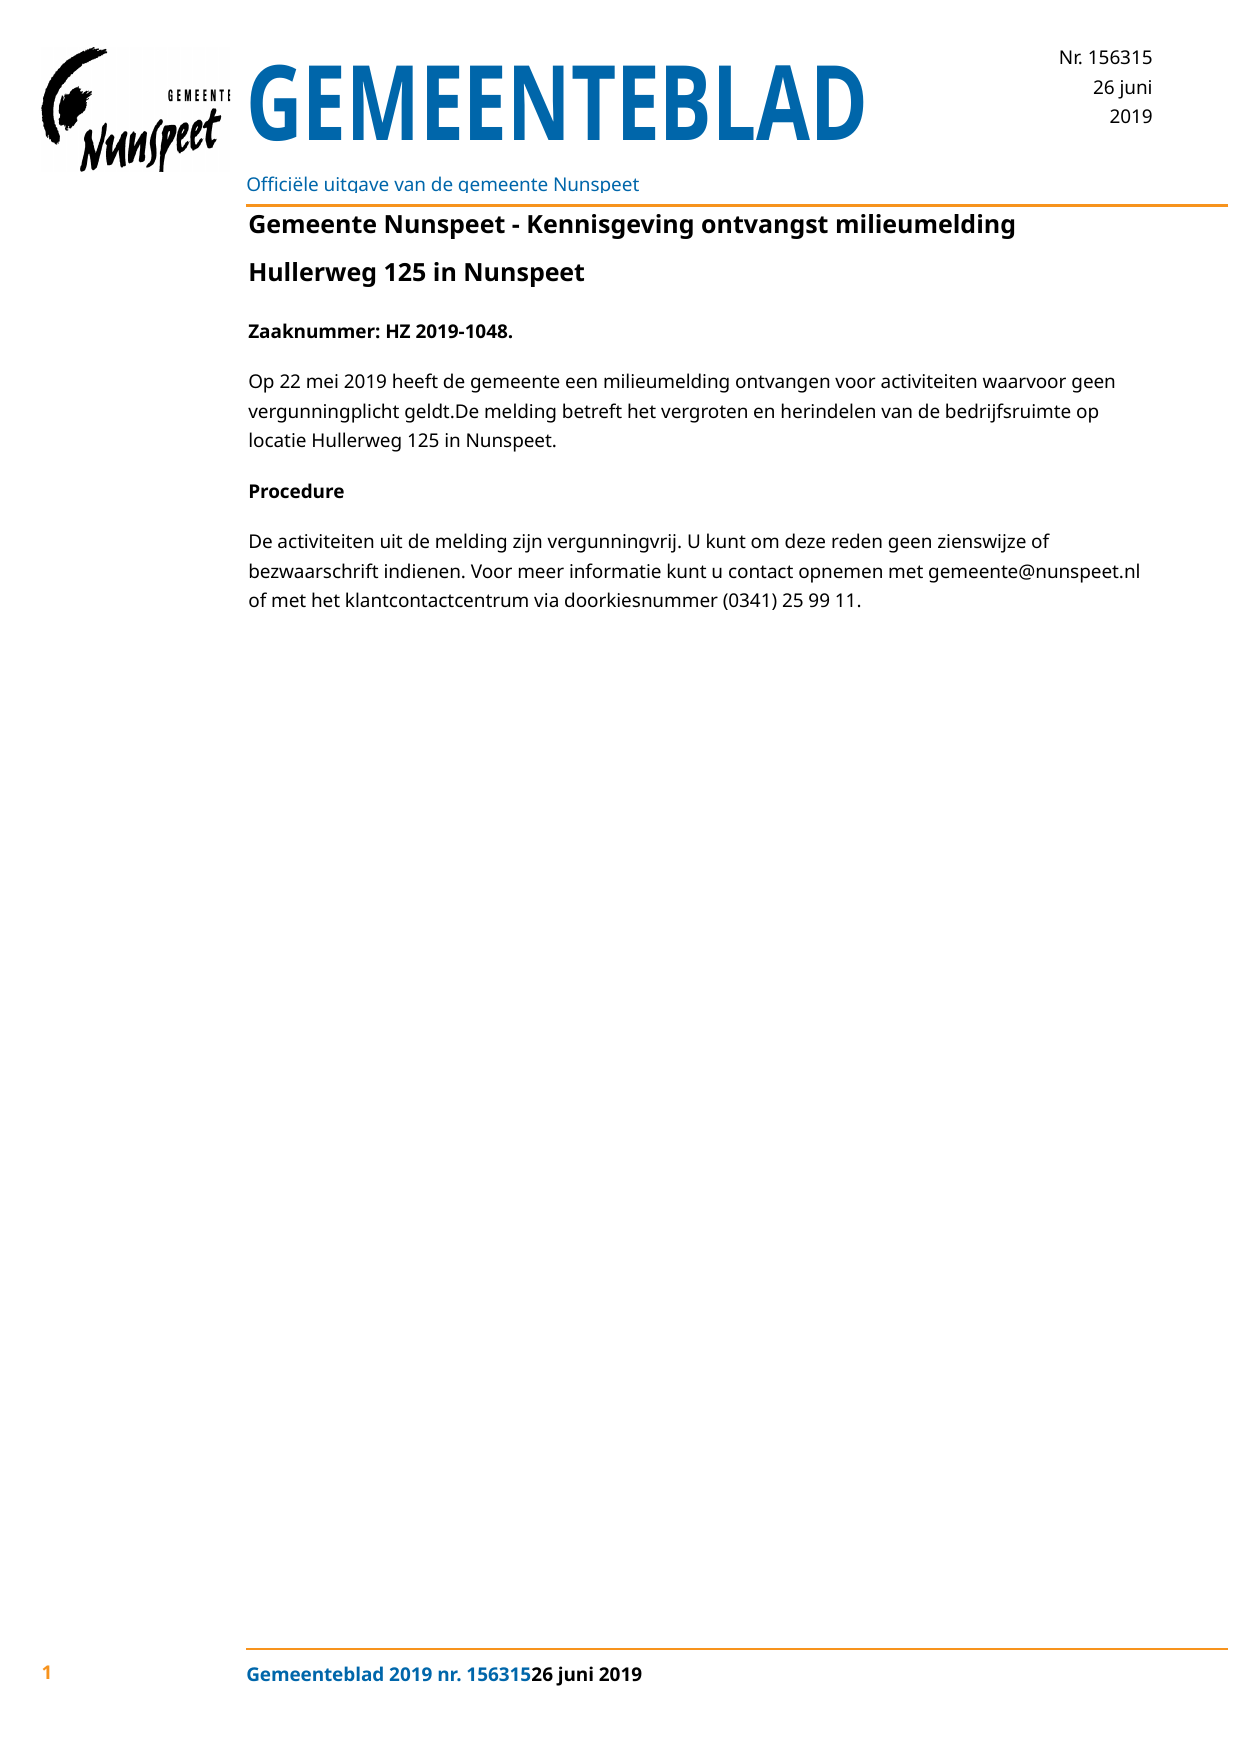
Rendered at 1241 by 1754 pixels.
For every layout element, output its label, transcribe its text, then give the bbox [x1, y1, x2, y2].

text Zaaknummer: HZ 2019-1048. [248, 318, 1152, 344]
text De activiteiten uit de melding zijn vergunningvrij. U kunt om deze reden geen zienswijze of bezwaarschrift indienen. Voor meer informatie kunt u contact opnemen met gemeente@nunspeet.nl of met het klantcontactcentrum via doorkiesnummer (0341) 25 99 11. [248, 528, 1152, 613]
text Op 22 mei 2019 heeft de gemeente een milieumelding ontvangen voor activiteiten waarvoor geen vergunningplicht geldt.De melding betreft het vergroten en herindelen van de bedrijfsruimte op locatie Hullerweg 125 in Nunspeet. [248, 368, 1152, 453]
text Gemeente Nunspeet - Kennisgeving ontvangst milieumelding Hullerweg 125 in Nunspeet [248, 207, 1152, 288]
picture [41, 47, 231, 172]
text Procedure [248, 478, 1152, 504]
